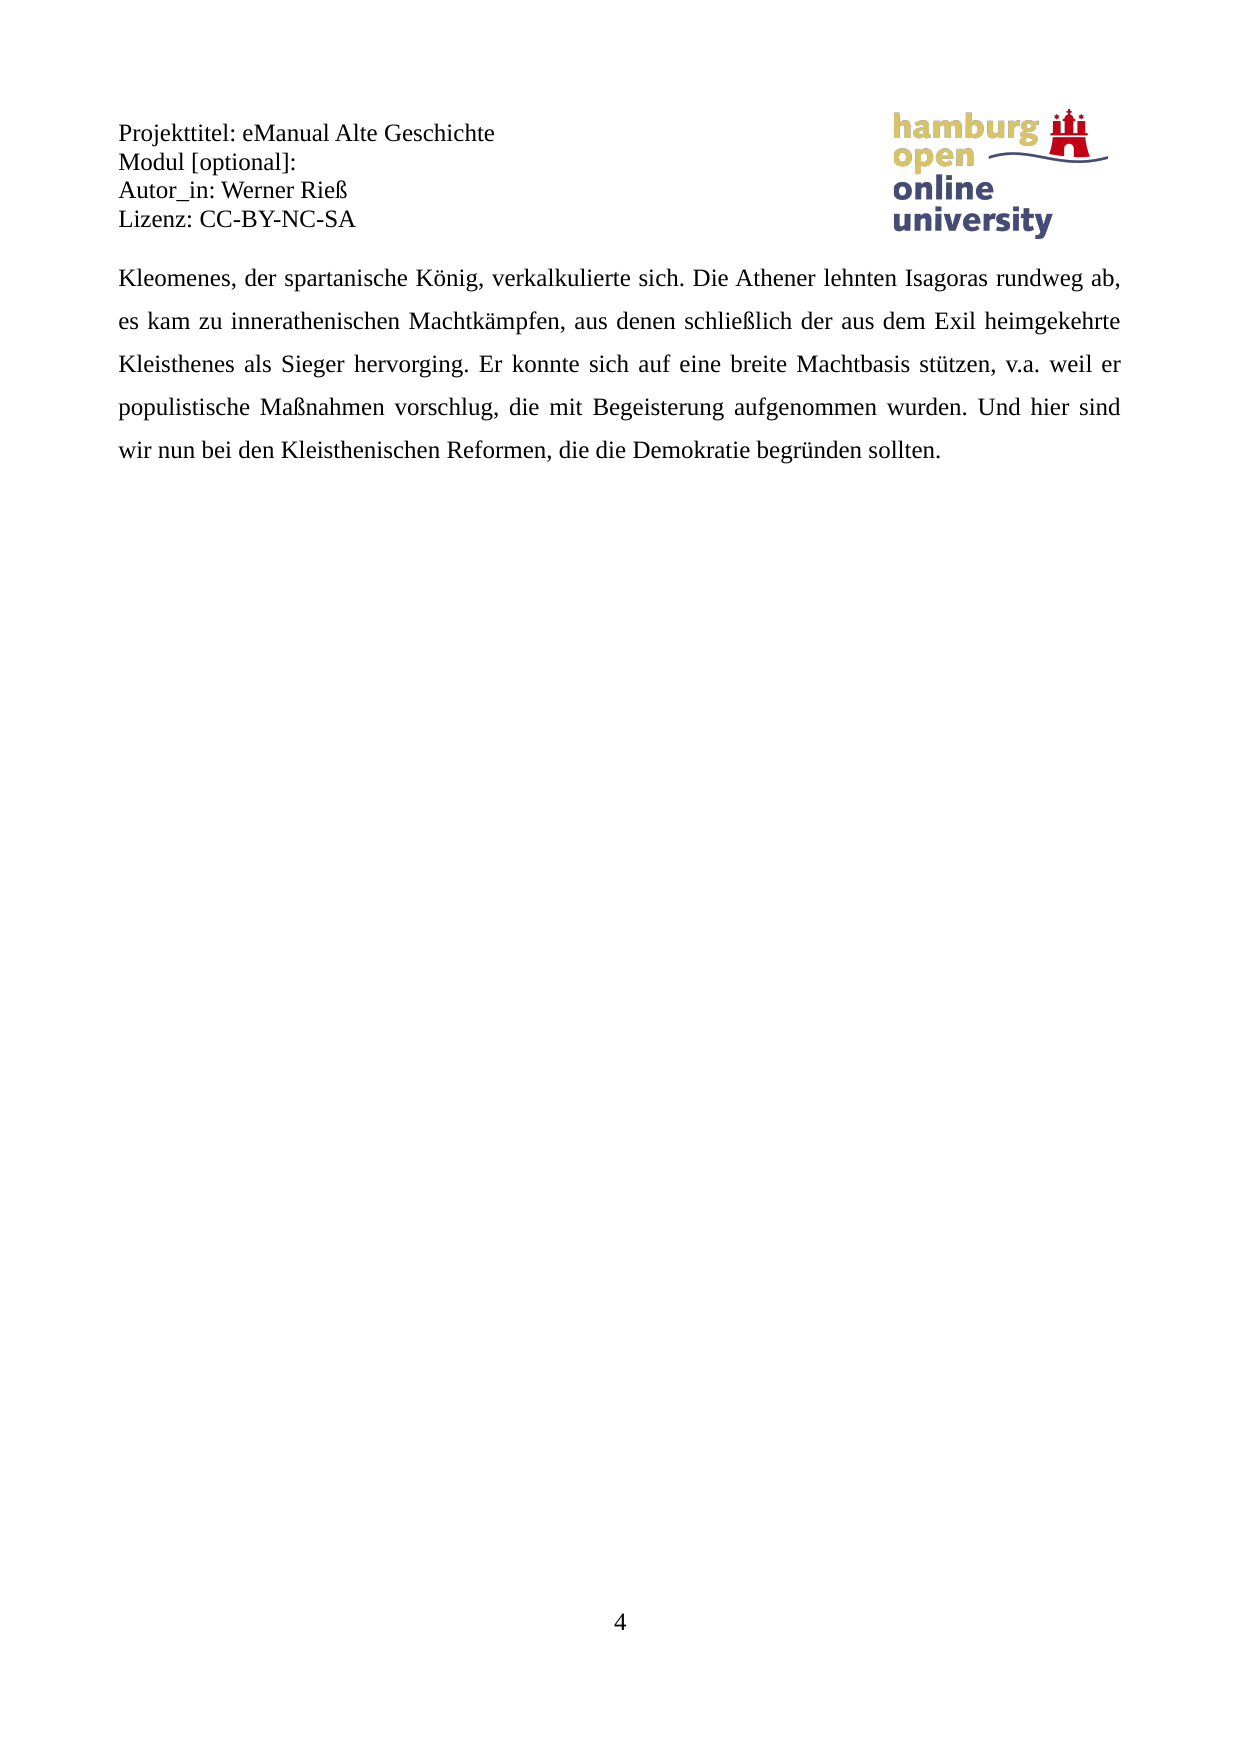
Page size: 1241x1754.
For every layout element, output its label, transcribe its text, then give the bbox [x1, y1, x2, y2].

text Kleomenes, der spartanische König, verkalkulierte sich. Die Athener lehnten Isagoras rundweg ab, es kam zu innerathenischen Machtkämpfen, aus denen schließlich der aus dem Exil heimgekehrte Kleisthenes als Sieger hervorging. Er konnte sich auf eine breite Machtbasis stützen, v.a. weil er populistische Maßnahmen vorschlug, die mit Begeisterung aufgenommen wurden. Und hier sind wir nun bei den Kleisthenischen Reformen, die die Demokratie begründen sollten. [118, 263, 1122, 464]
picture [893, 109, 1108, 239]
